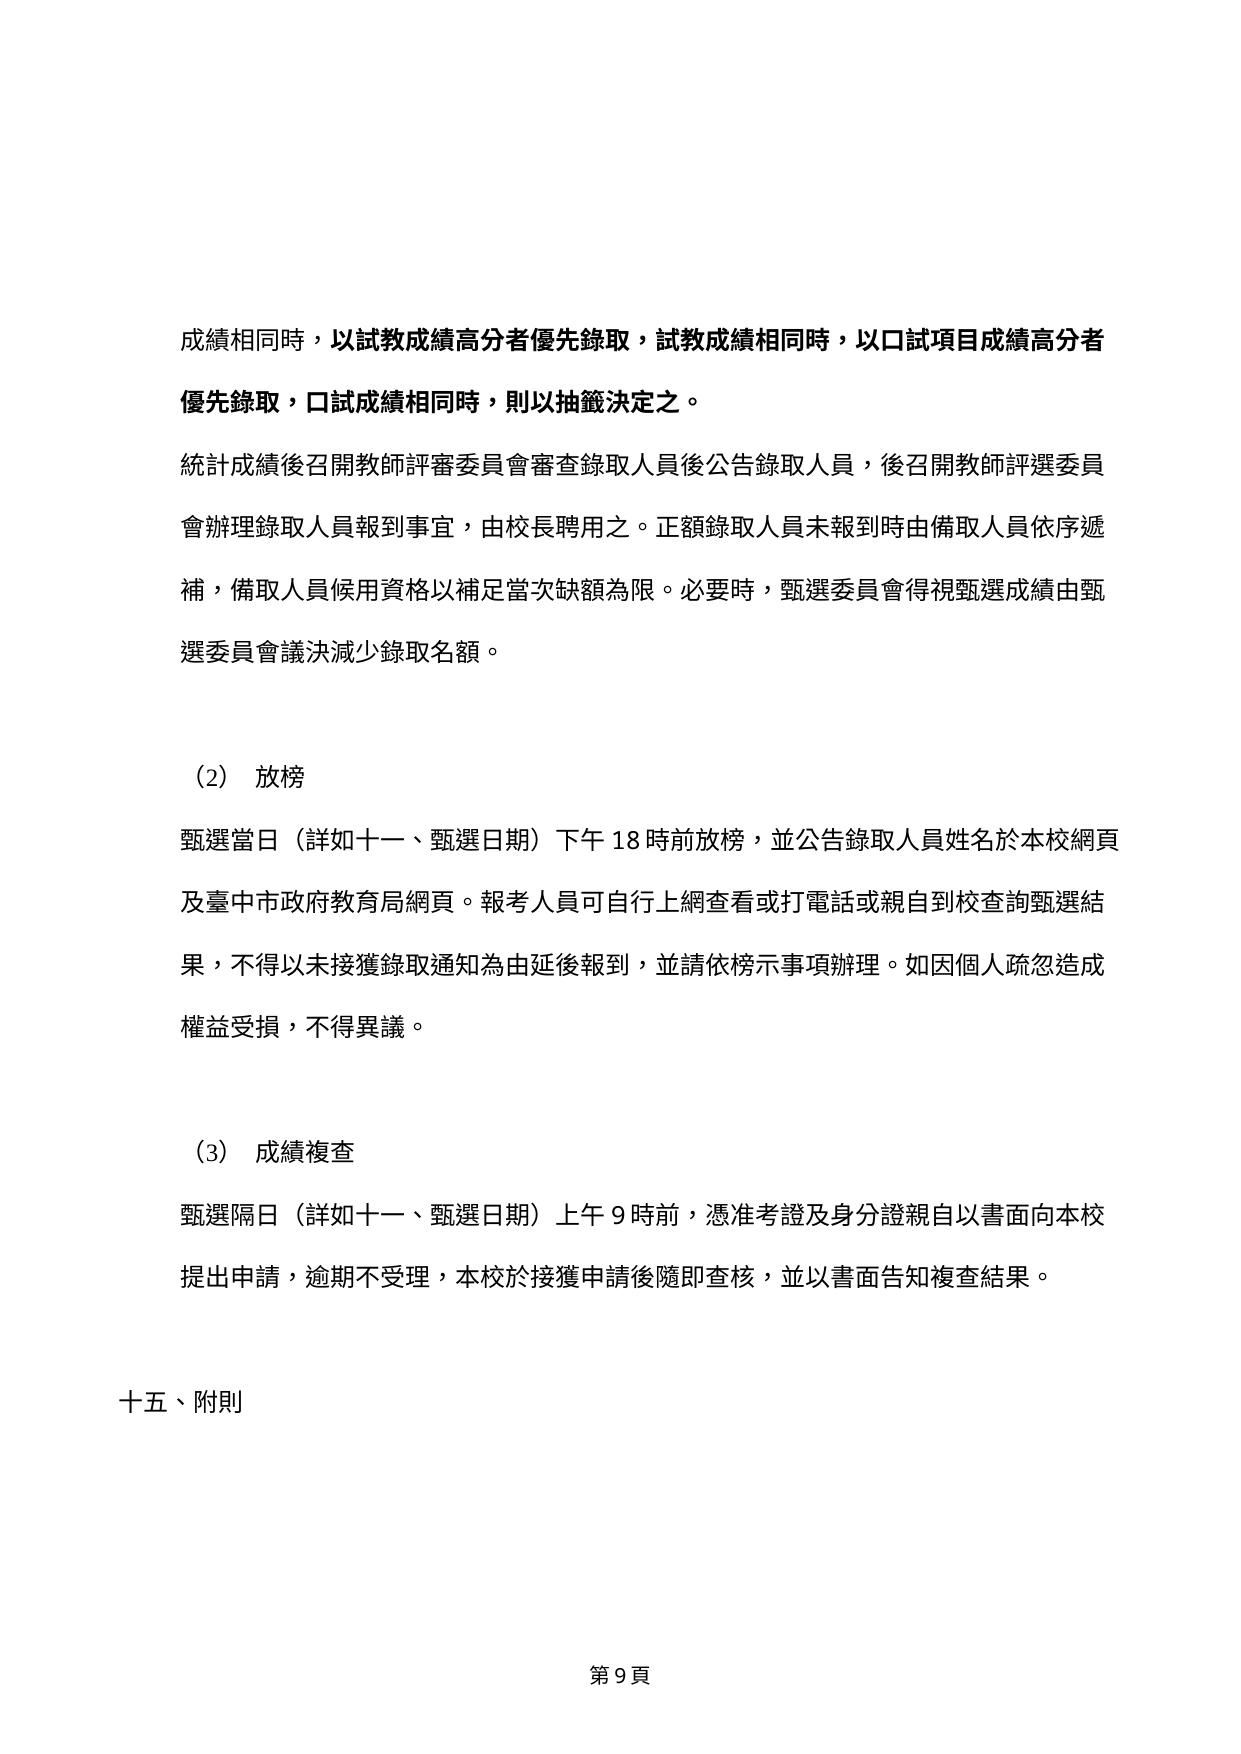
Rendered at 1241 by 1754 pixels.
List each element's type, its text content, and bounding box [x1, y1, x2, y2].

text 統計成績後召開教師評審委員會審查錄取人員後公告錄取人員，後召開教師評選委員會辦理錄取人員報到事宜，由校長聘用之。正額錄取人員未報到時由備取人員依序遞補，備取人員候用資格以補足當次缺額為限。必要時，甄選委員會得視甄選成績由甄選委員會議決減少錄取名額。 [181, 422, 1122, 672]
text 甄選隔日（詳如十一、甄選日期）上午9時前，憑准考證及身分證親自以書面向本校提出申請，逾期不受理，本校於接獲申請後隨即查核，並以書面告知複查結果。 [181, 1172, 1122, 1297]
list 放榜 [181, 734, 1122, 797]
text 甄選當日（詳如十一、甄選日期）下午18時前放榜，並公告錄取人員姓名於本校網頁及臺中市政府教育局網頁。報考人員可自行上網查看或打電話或親自到校查詢甄選結果，不得以未接獲錄取通知為由延後報到，並請依榜示事項辦理。如因個人疏忽造成權益受損，不得異議。 [181, 797, 1122, 1047]
list 成績複查 [181, 1109, 1122, 1172]
text 十五、附則 [118, 1359, 1122, 1422]
text 成績相同時，以試教成績高分者優先錄取，試教成績相同時，以口試項目成績高分者優先錄取，口試成績相同時，則以抽籤決定之。 [181, 297, 1122, 422]
